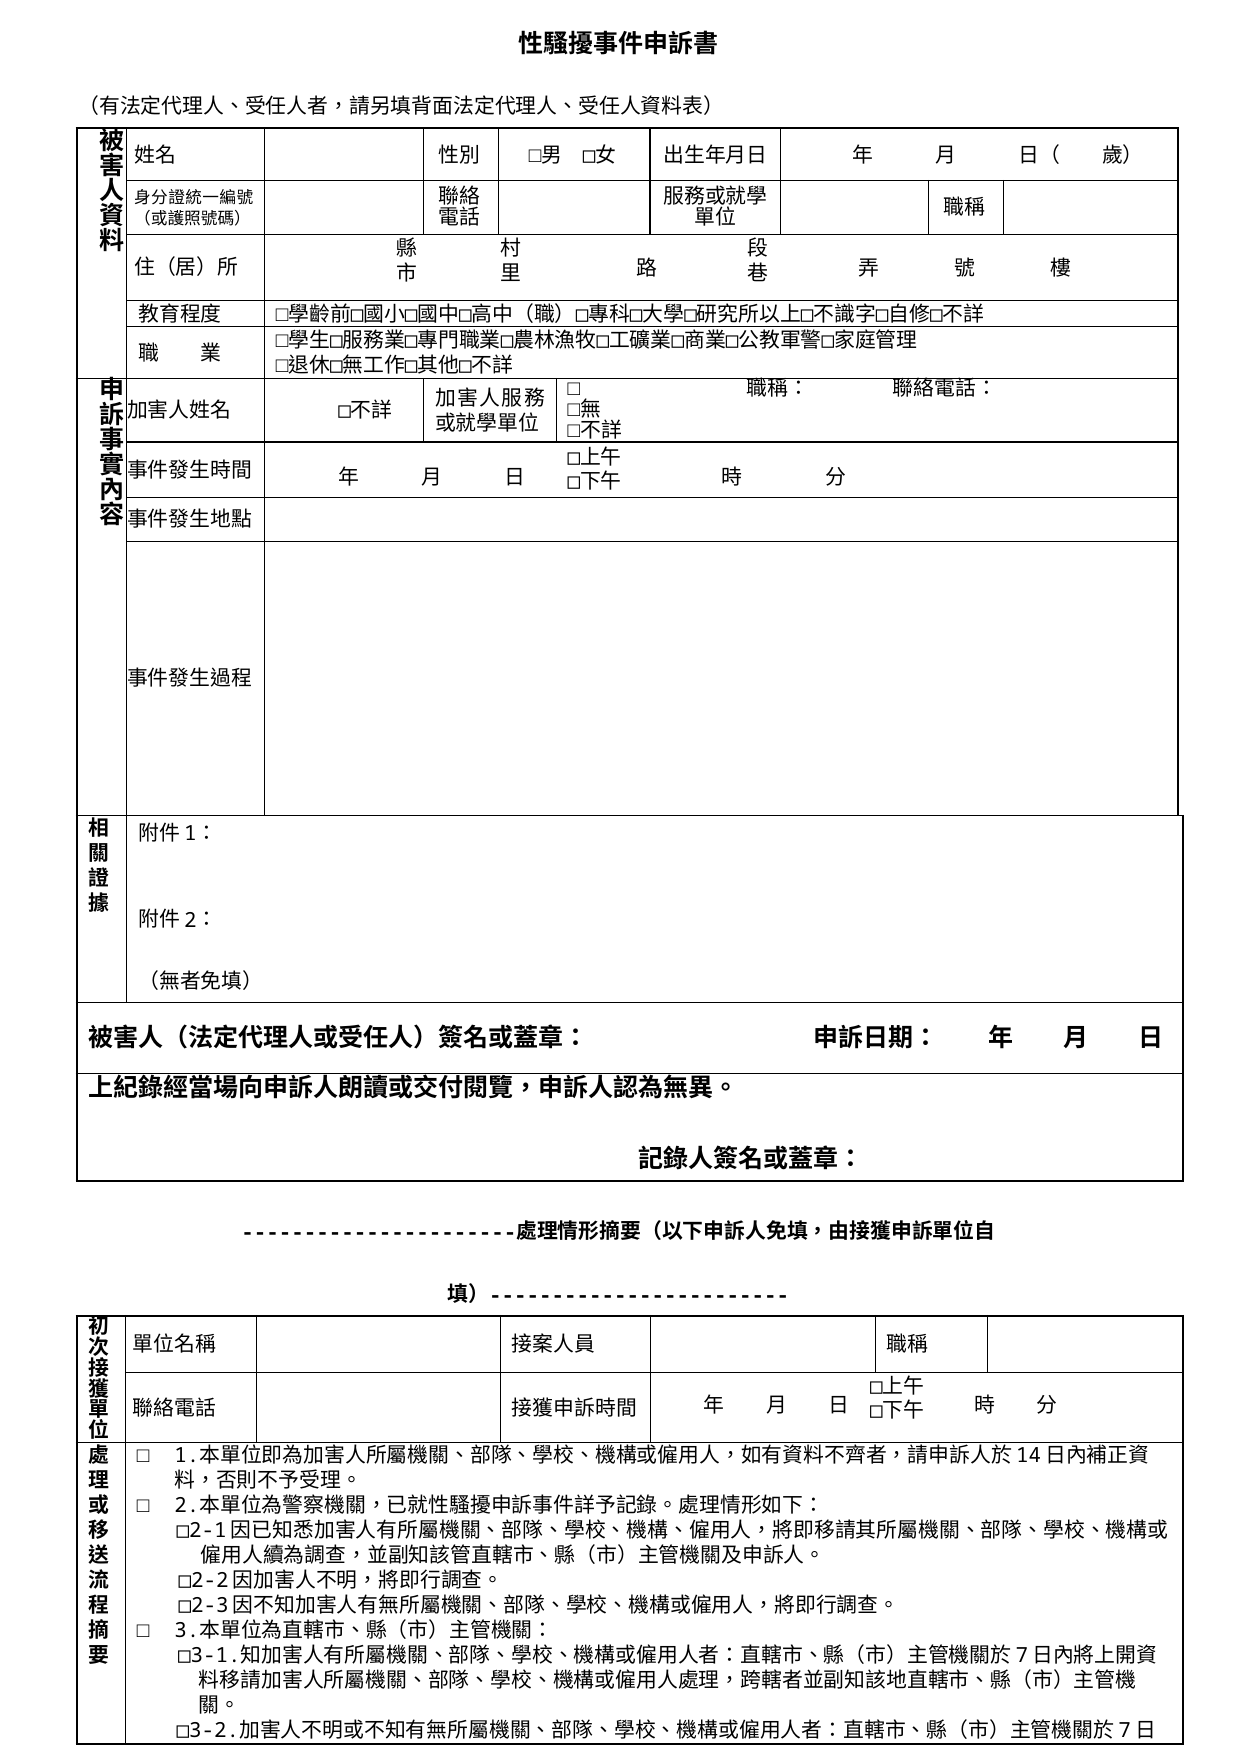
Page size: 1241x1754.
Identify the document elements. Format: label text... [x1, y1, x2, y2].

table_cell [1179, 180, 1183, 234]
table_cell □學生□服務業□專門職業□農林漁牧□工礦業□商業□公教軍警□家庭管理 □退休□無工作□其他□不詳 [265, 327, 1177, 378]
text ----------------------處理情形摘要（以下申訴人免填，由接獲申訴單位自填）------------------------ [78, 1190, 1158, 1315]
table_cell [1179, 441, 1183, 497]
table_header 職稱 [876, 1317, 987, 1372]
table_cell 申訴事實內容 [78, 379, 126, 815]
table_cell 年 月 日 □上午□下午 時 分 [265, 443, 1177, 497]
table_cell [1179, 378, 1183, 441]
table_cell 事件發生地點 [127, 498, 264, 541]
table_cell 教育程度 [127, 301, 264, 326]
table_cell 年 月 日 □上午□下午 時 分 [651, 1373, 1182, 1442]
table_cell □ 職稱： 聯絡電話： □無 □不詳 [557, 379, 1177, 441]
table_cell 縣市 村里 路 段巷 弄 號 樓 [265, 235, 1177, 300]
table_cell 加害人服務或就學單位 [424, 379, 556, 441]
table_cell 接獲申訴時間 [501, 1373, 650, 1442]
table_header [988, 1317, 1182, 1372]
table_cell [1004, 181, 1177, 234]
table_cell 職稱 [929, 181, 1003, 234]
table_cell 附件1： 附件2： （無者免填） [127, 816, 1182, 1002]
table_cell 住（居）所 [127, 235, 264, 300]
table_cell 聯絡電話 [424, 181, 498, 234]
table_header 姓名 [127, 129, 264, 180]
table_cell 聯絡電話 [126, 1373, 256, 1442]
table_cell [1179, 234, 1183, 300]
text 性騷擾事件申訴書 [78, 2, 1158, 65]
table_cell 處理或移送流程摘要 [78, 1443, 125, 1743]
table_header [1179, 127, 1183, 180]
table_cell 事件發生過程 [127, 542, 264, 815]
table_cell [1179, 300, 1183, 326]
table_header □男 □女 [499, 129, 649, 180]
table_cell [265, 542, 1177, 815]
table_cell □學齡前□國小□國中□高中（職）□專科□大學□研究所以上□不識字□自修□不詳 [265, 301, 1177, 326]
table_cell 事件發生時間 [127, 443, 264, 497]
table_cell 服務或就學單位 [651, 181, 780, 234]
table_cell [265, 181, 423, 234]
table_cell 上紀錄經當場向申訴人朗讀或交付閱覽，申訴人認為無異。 記錄人簽名或蓋章： [78, 1074, 1182, 1180]
table_cell 1.本單位即為加害人所屬機關、部隊、學校、機構或僱用人，如有資料不齊者，請申訴人於14日內補正資料，否則不予受理。 2.本單位為警察機關，已就性騷擾申訴事件詳予記錄。處理情形如下： □2-1因已知悉加害人有所屬機關、部隊、學校、機構、僱用人，將即移請其所屬機關、部隊、學校、機構或僱用人續為調查，並副知該管直轄市、縣（市）主管機關及申訴人。 □2-2因加害人不明，將即行調查。 □2-3因不知加害人有無所屬機關、部隊、學校、機構或僱用人，將即行調查。 3.本單位為直轄市、縣（市）主管機關： □3-1.知加害人有所屬機關、部隊、學校、機構或僱用人者：直轄市、縣（市）主管機關於7日內將上開資料移請加害人所屬機關、部隊、學校、機構或僱用人處理，跨轄者並副知該地直轄市、縣（市）主管機關。 □3-2.加害人不明或不知有無所屬機關、部隊、學校、機構或僱用人者：直轄市、縣（市）主管機關於7日 [126, 1443, 1182, 1743]
table_header 性別 [424, 129, 498, 180]
table_cell □不詳 [265, 379, 423, 441]
table_header [651, 1317, 875, 1372]
table_cell [1179, 326, 1183, 378]
table_cell [265, 498, 1177, 541]
table_header 單位名稱 [126, 1317, 256, 1372]
table_cell 相關證據 [78, 816, 126, 1002]
table_cell [1179, 497, 1183, 541]
table_header [265, 129, 423, 180]
table_header 接案人員 [501, 1317, 650, 1372]
text （有法定代理人、受任人者，請另填背面法定代理人、受任人資料表） [78, 65, 1158, 127]
table_cell [499, 181, 649, 234]
table_cell 職 業 [127, 327, 264, 378]
table_cell 被害人（法定代理人或受任人）簽名或蓋章： 申訴日期： 年 月 日 [78, 1003, 1182, 1073]
table_cell 加害人姓名 [127, 379, 264, 441]
table_cell [781, 181, 928, 234]
table_cell [257, 1373, 500, 1442]
table_header 被害人資料 [78, 129, 126, 378]
table_header 出生年月日 [651, 129, 780, 180]
table_header 年 月 日（ 歲） [781, 129, 1177, 180]
table_cell 身分證統一編號（或護照號碼） [127, 181, 264, 234]
table_header [257, 1317, 500, 1372]
table_cell [1179, 541, 1183, 815]
table_header 初次接獲單位 [78, 1317, 125, 1442]
